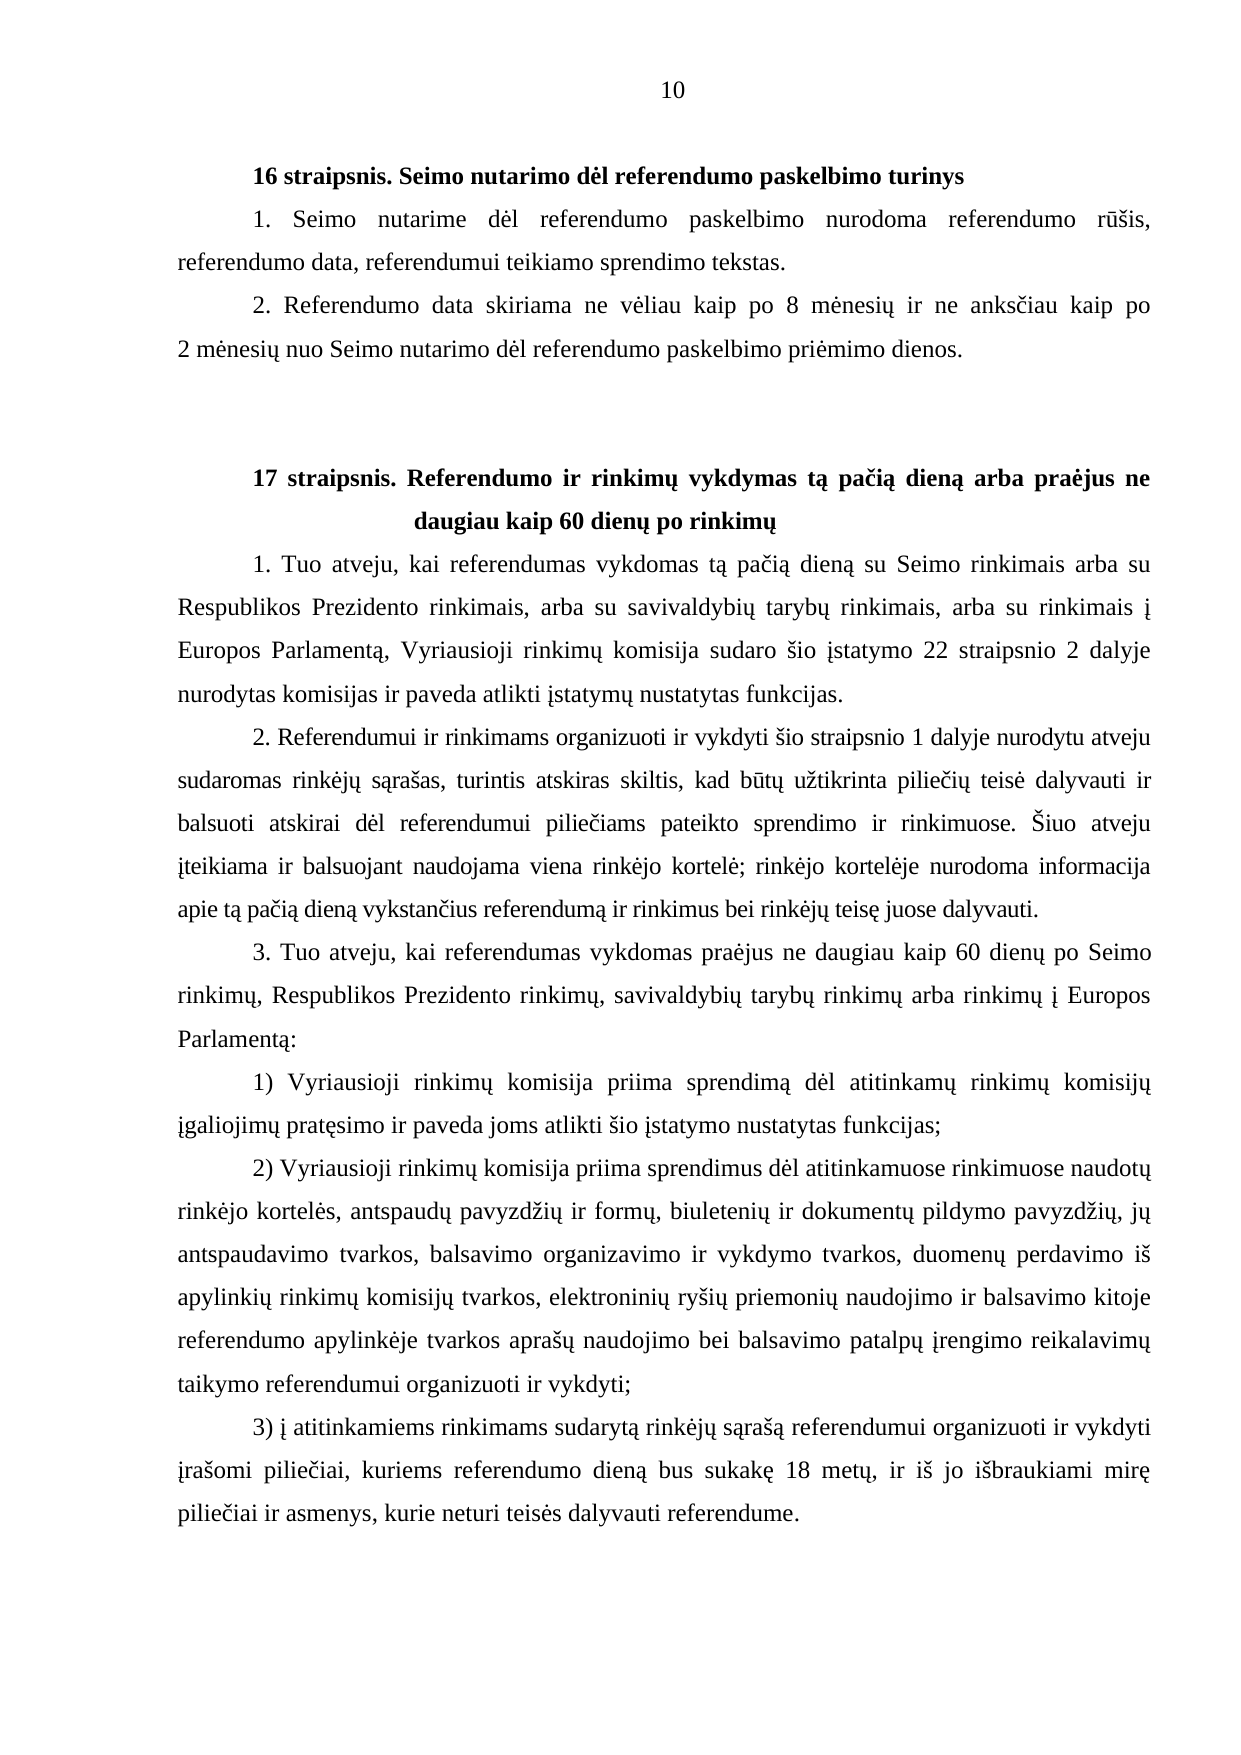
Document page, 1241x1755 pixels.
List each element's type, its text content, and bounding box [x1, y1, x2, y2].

text 16 straipsnis. Seimo nutarimo dėl referendumo paskelbimo turinys [177, 161, 1152, 190]
text 2. Referendumui ir rinkimams organizuoti ir vykdyti šio straipsnio 1 dalyje nurodytu atveju sudaromas rinkėjų sąrašas, turintis atskiras skiltis, kad būtų užtikrinta piliečių teisė dalyvauti ir balsuoti atskirai dėl referendumui piliečiams pateikto sprendimo ir rinkimuose. Šiuo atveju įteikiama ir balsuojant naudojama viena rinkėjo kortelė; rinkėjo kortelėje nurodoma informacija apie tą pačią dieną vykstančius referendumą ir rinkimus bei rinkėjų teisę juose dalyvauti. [177, 722, 1152, 923]
text 2) Vyriausioji rinkimų komisija priima sprendimus dėl atitinkamuose rinkimuose naudotų rinkėjo kortelės, antspaudų pavyzdžių ir formų, biuletenių ir dokumentų pildymo pavyzdžių, jų antspaudavimo tvarkos, balsavimo organizavimo ir vykdymo tvarkos, duomenų perdavimo iš apylinkių rinkimų komisijų tvarkos, elektroninių ryšių priemonių naudojimo ir balsavimo kitoje referendumo apylinkėje tvarkos aprašų naudojimo bei balsavimo patalpų įrengimo reikalavimų taikymo referendumui organizuoti ir vykdyti; [177, 1153, 1152, 1397]
text 1. Tuo atveju, kai referendumas vykdomas tą pačią dieną su Seimo rinkimais arba su Respublikos Prezidento rinkimais, arba su savivaldybių tarybų rinkimais, arba su rinkimais į Europos Parlamentą, Vyriausioji rinkimų komisija sudaro šio įstatymo 22 straipsnio 2 dalyje nurodytas komisijas ir paveda atlikti įstatymų nustatytas funkcijas. [177, 549, 1152, 707]
text 3) į atitinkamiems rinkimams sudarytą rinkėjų sąrašą referendumui organizuoti ir vykdyti įrašomi piliečiai, kuriems referendumo dieną bus sukakę 18 metų, ir iš jo išbraukiami mirę piliečiai ir asmenys, kurie neturi teisės dalyvauti referendume. [177, 1412, 1152, 1527]
text 2. Referendumo data skiriama ne vėliau kaip po 8 mėnesių ir ne anksčiau kaip po 2 mėnesių nuo Seimo nutarimo dėl referendumo paskelbimo priėmimo dienos. [177, 291, 1152, 362]
text 3. Tuo atveju, kai referendumas vykdomas praėjus ne daugiau kaip 60 dienų po Seimo rinkimų, Respublikos Prezidento rinkimų, savivaldybių tarybų rinkimų arba rinkimų į Europos Parlamentą: [177, 937, 1152, 1052]
text 17 straipsnis. Referendumo ir rinkimų vykdymas tą pačią dieną arba praėjus ne daugiau kaip 60 dienų po rinkimų [252, 463, 1152, 535]
text 1) Vyriausioji rinkimų komisija priima sprendimą dėl atitinkamų rinkimų komisijų įgaliojimų pratęsimo ir paveda joms atlikti šio įstatymo nustatytas funkcijas; [177, 1067, 1152, 1139]
text 1. Seimo nutarime dėl referendumo paskelbimo nurodoma referendumo rūšis, referendumo data, referendumui teikiamo sprendimo tekstas. [177, 204, 1152, 276]
